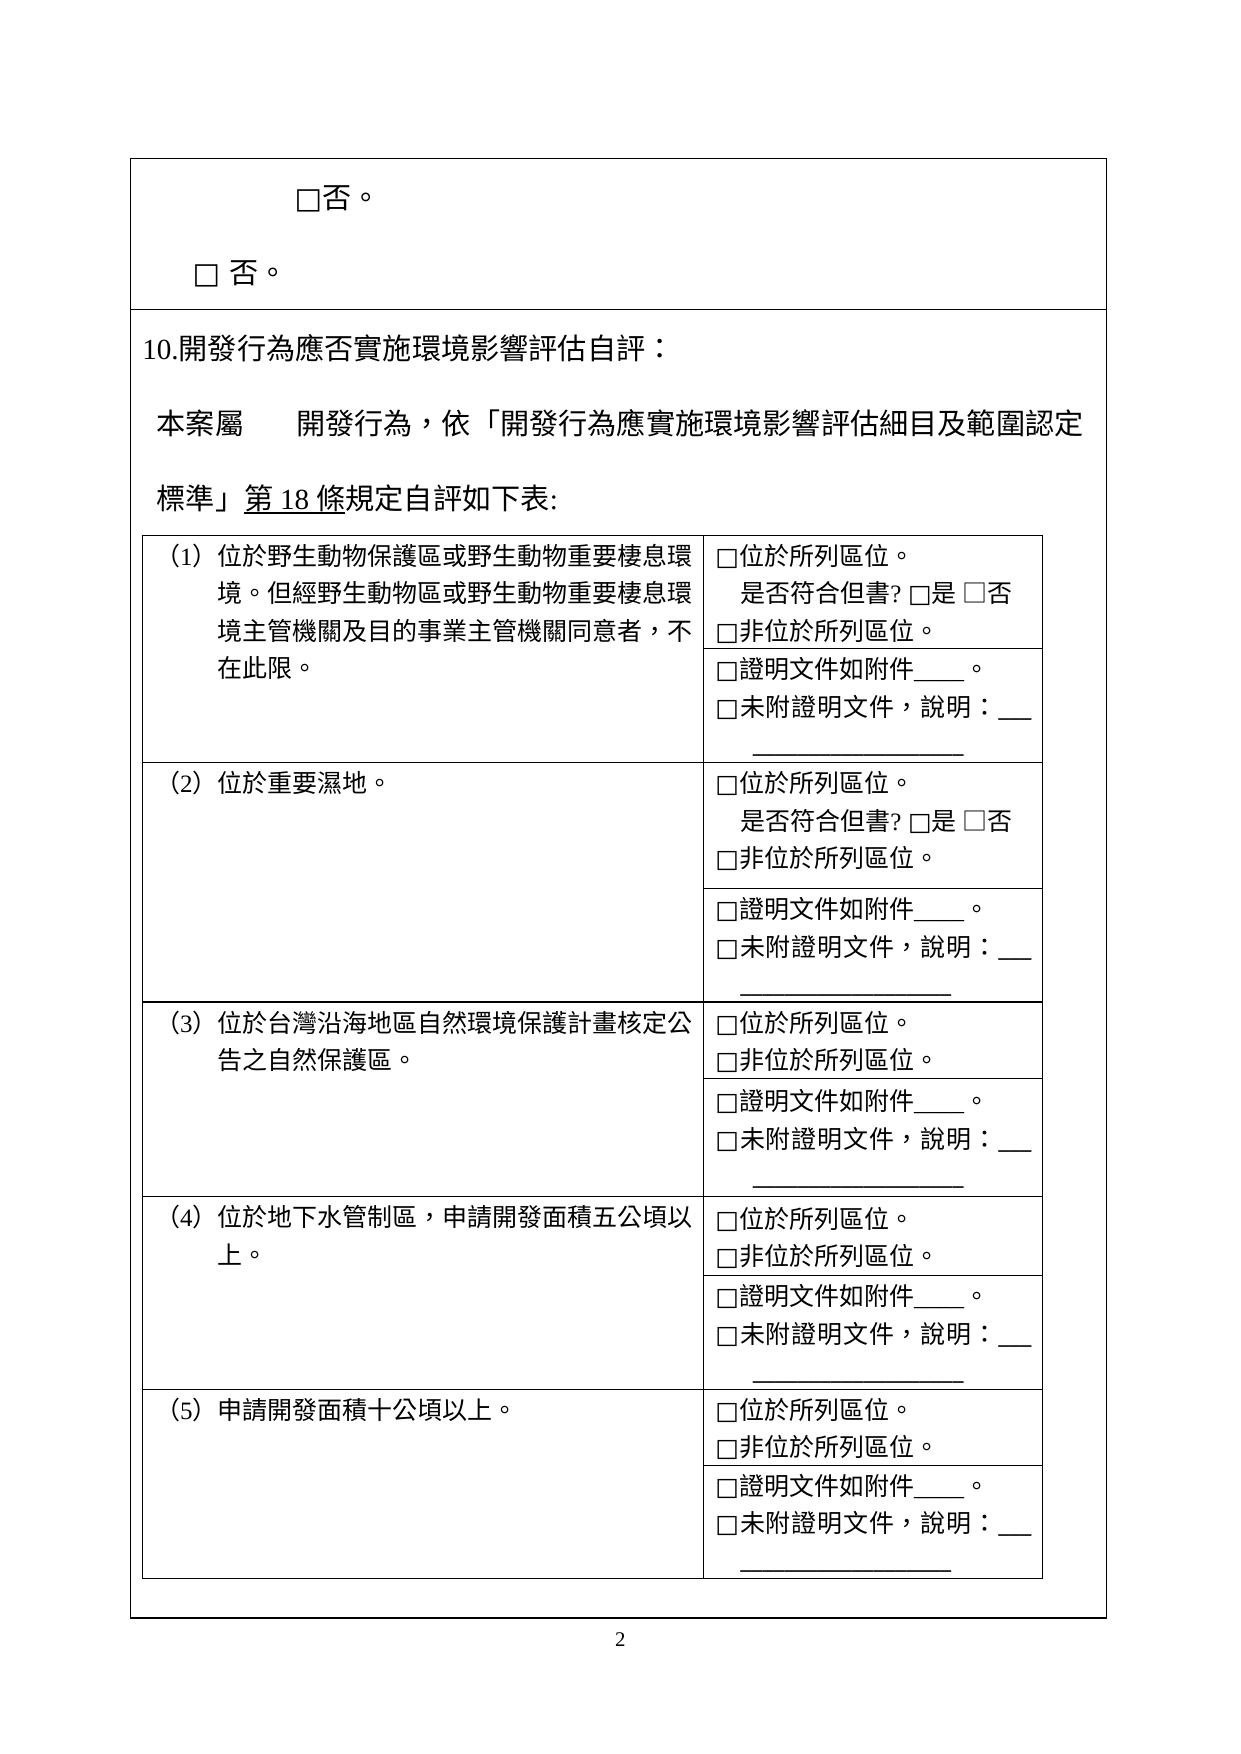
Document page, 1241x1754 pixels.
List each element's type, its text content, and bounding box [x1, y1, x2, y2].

table_cell □位於所列區位。 □非位於所列區位。 [704, 1003, 1042, 1077]
table_cell 10.開發行為應否實施環境影響評估自評： 本案屬 開發行為，依「開發行為應實施環境影響評估細目及範圍認定標準」第 18 條規定自評如下表: [131, 310, 1106, 1617]
table_cell （5）申請開發面積十公頃以上。 [143, 1390, 703, 1578]
table_cell □證明文件如附件____。 □未附證明文件，說明：______________________ [704, 889, 1042, 1001]
table_cell （4）位於地下水管制區，申請開發面積五公頃以上。 [143, 1197, 703, 1388]
table_cell （2）位於重要濕地。 [143, 763, 703, 1001]
table_cell □證明文件如附件____。 □未附證明文件，說明：______________________ [704, 1466, 1042, 1578]
table_cell □證明文件如附件____。 □未附證明文件，說明：______________________ [704, 1079, 1042, 1196]
table_cell 9.是否於目的事業主管機關許可前已實施開發行為? 是，說明： 目的事業主管機關是否已依主管法令查處? □是，說明： □否。 否。 [131, 159, 1106, 308]
table_cell □證明文件如附件____。 □未附證明文件，說明：______________________ [704, 649, 1042, 762]
table_cell □位於所列區位。 是否符合但書? □是 □否 □非位於所列區位。 [704, 763, 1042, 888]
table_cell （3）位於台灣沿海地區自然環境保護計畫核定公告之自然保護區。 [143, 1003, 703, 1196]
table_cell □位於所列區位。 □非位於所列區位。 [704, 1197, 1042, 1275]
table_header □位於所列區位。 是否符合但書? □是 □否 □非位於所列區位。 [704, 536, 1042, 648]
table_header （1）位於野生動物保護區或野生動物重要棲息環境。但經野生動物區或野生動物重要棲息環境主管機關及目的事業主管機關同意者，不在此限。 [143, 536, 703, 762]
table_cell □證明文件如附件____。 □未附證明文件，說明：______________________ [704, 1276, 1042, 1388]
table_cell □位於所列區位。 □非位於所列區位。 [704, 1390, 1042, 1464]
